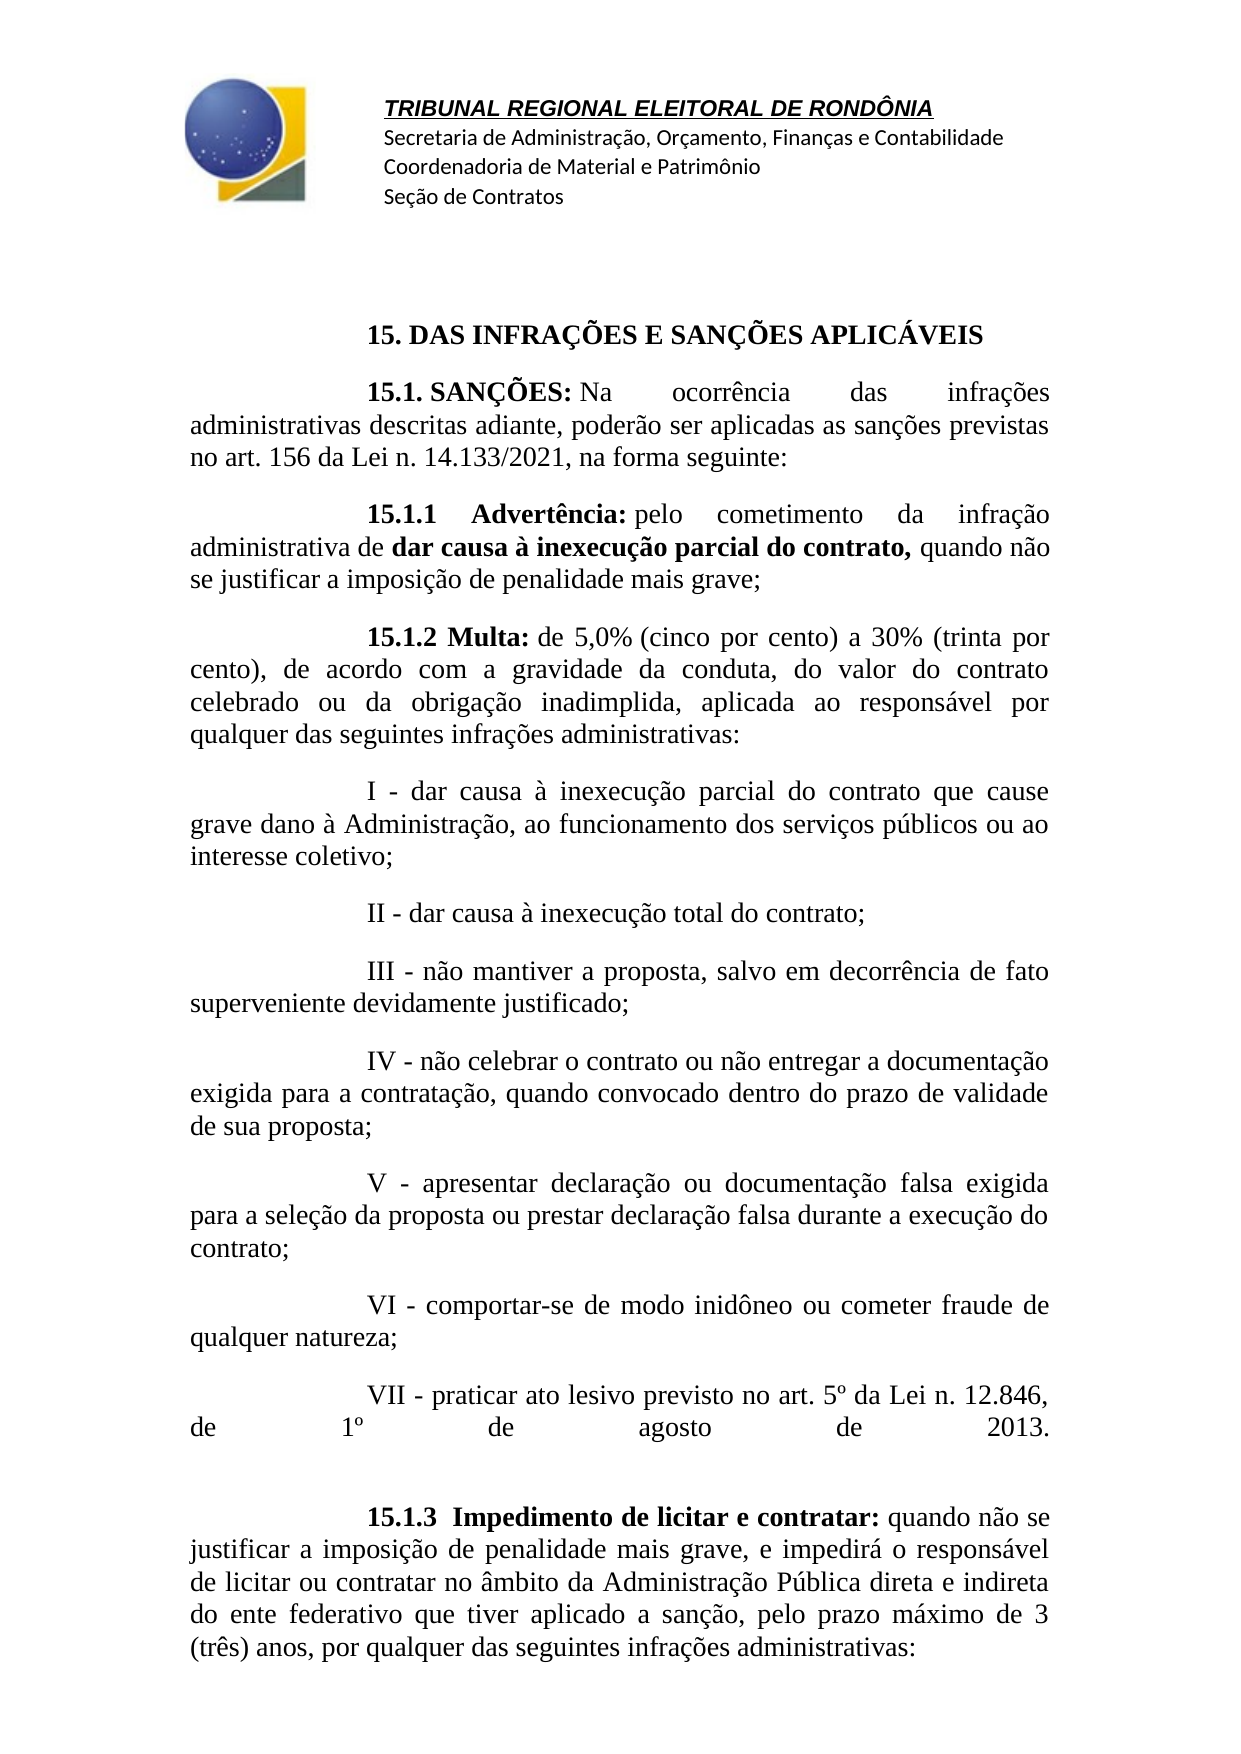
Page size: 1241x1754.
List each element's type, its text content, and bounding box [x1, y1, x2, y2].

text IV - não celebrar o contrato ou não entregar a documentação exigida para a contratação, quando convocado dentro do prazo de validade de sua proposta; [190, 1044, 1051, 1141]
text 15.1.3 Impedimento de licitar e contratar: quando não se justificar a imposição de penalidade mais grave, e impedirá o responsável de licitar ou contratar no âmbito da Administração Pública direta e indireta do ente federativo que tiver aplicado a sanção, pelo prazo máximo de 3 (três) anos, por qualquer das seguintes infrações administrativas: [190, 1500, 1051, 1662]
text VII - praticar ato lesivo previsto no art. 5º da Lei n. 12.846, de 1º de agosto de 2013. [190, 1378, 1051, 1475]
text V - apresentar declaração ou documentação falsa exigida para a seleção da proposta ou prestar declaração falsa durante a execução do contrato; [190, 1166, 1051, 1263]
text 15.1. SANÇÕES: Na ocorrência das infrações administrativas descritas adiante, poderão ser aplicadas as sanções previstas no art. 156 da Lei n. 14.133/2021, na forma seguinte: [190, 375, 1051, 473]
text I - dar causa à inexecução parcial do contrato que cause grave dano à Administração, ao funcionamento dos serviços públicos ou ao interesse coletivo; [190, 774, 1051, 872]
text III - não mantiver a proposta, salvo em decorrência de fato superveniente devidamente justificado; [190, 954, 1051, 1019]
text 15.1.2 Multa: de 5,0% (cinco por cento) a 30% (trinta por cento), de acordo com a gravidade da conduta, do valor do contrato celebrado ou da obrigação inadimplida, aplicada ao responsável por qualquer das seguintes infrações administrativas: [190, 620, 1051, 749]
text II - dar causa à inexecução total do contrato; [190, 897, 1051, 929]
text 15.1.1 Advertência: pelo cometimento da infração administrativa de dar causa à inexecução parcial do contrato, quando não se justificar a imposição de penalidade mais grave; [190, 498, 1051, 595]
text VI - comportar-se de modo inidôneo ou cometer fraude de qualquer natureza; [190, 1288, 1051, 1353]
text 15. DAS INFRAÇÕES E SANÇÕES APLICÁVEIS [190, 318, 1051, 350]
